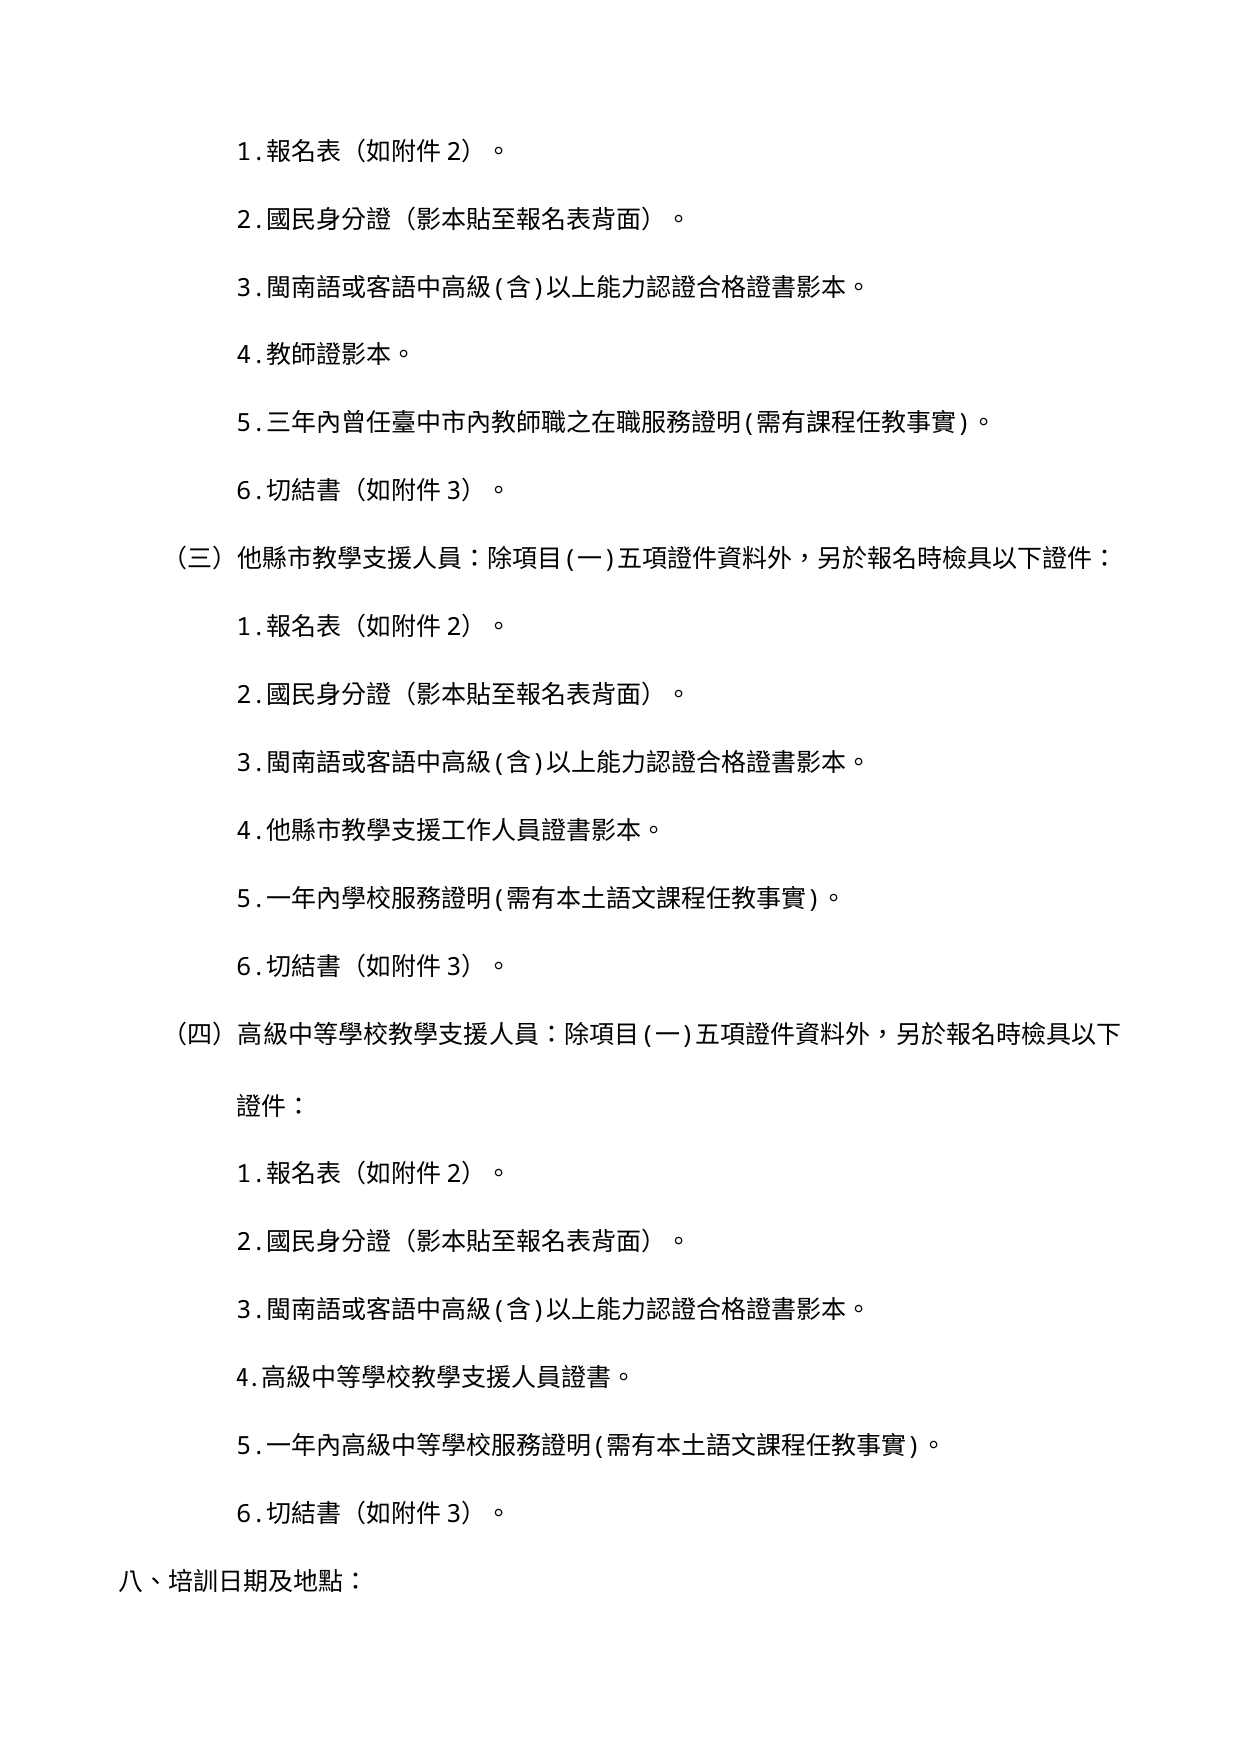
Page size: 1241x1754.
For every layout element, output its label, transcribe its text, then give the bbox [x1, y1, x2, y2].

text 5.一年內學校服務證明(需有本土語文課程任教事實)。 [236, 855, 1122, 917]
text 3.閩南語或客語中高級(含)以上能力認證合格證書影本。 [236, 1266, 1122, 1329]
text 2.國民身分證（影本貼至報名表背面）。 [236, 1198, 1122, 1261]
text 6.切結書（如附件3）。 [236, 923, 1122, 985]
text （四）高級中等學校教學支援人員：除項目(一)五項證件資料外，另於報名時檢具以下證件： [162, 991, 1122, 1125]
text 4.高級中等學校教學支援人員證書。 [236, 1334, 1122, 1397]
text 4.教師證影本。 [236, 311, 1122, 374]
text 3.閩南語或客語中高級(含)以上能力認證合格證書影本。 [236, 719, 1122, 781]
text 1.報名表（如附件2）。 [236, 108, 1122, 170]
text 1.報名表（如附件2）。 [236, 1130, 1122, 1193]
text 3.閩南語或客語中高級(含)以上能力認證合格證書影本。 [236, 243, 1122, 306]
text 4.他縣市教學支援工作人員證書影本。 [236, 787, 1122, 849]
text 1.報名表（如附件2）。 [236, 583, 1122, 646]
text （三）他縣市教學支援人員：除項目(一)五項證件資料外，另於報名時檢具以下證件： [162, 515, 1122, 578]
text 6.切結書（如附件3）。 [236, 1470, 1122, 1532]
text 5.三年內曾任臺中市內教師職之在職服務證明(需有課程任教事實)。 [236, 379, 1122, 442]
text 6.切結書（如附件3）。 [236, 447, 1122, 510]
text 2.國民身分證（影本貼至報名表背面）。 [236, 651, 1122, 713]
text 5.一年內高級中等學校服務證明(需有本土語文課程任教事實)。 [236, 1402, 1122, 1464]
text 2.國民身分證（影本貼至報名表背面）。 [236, 176, 1122, 238]
text 八、培訓日期及地點： [118, 1538, 1122, 1600]
